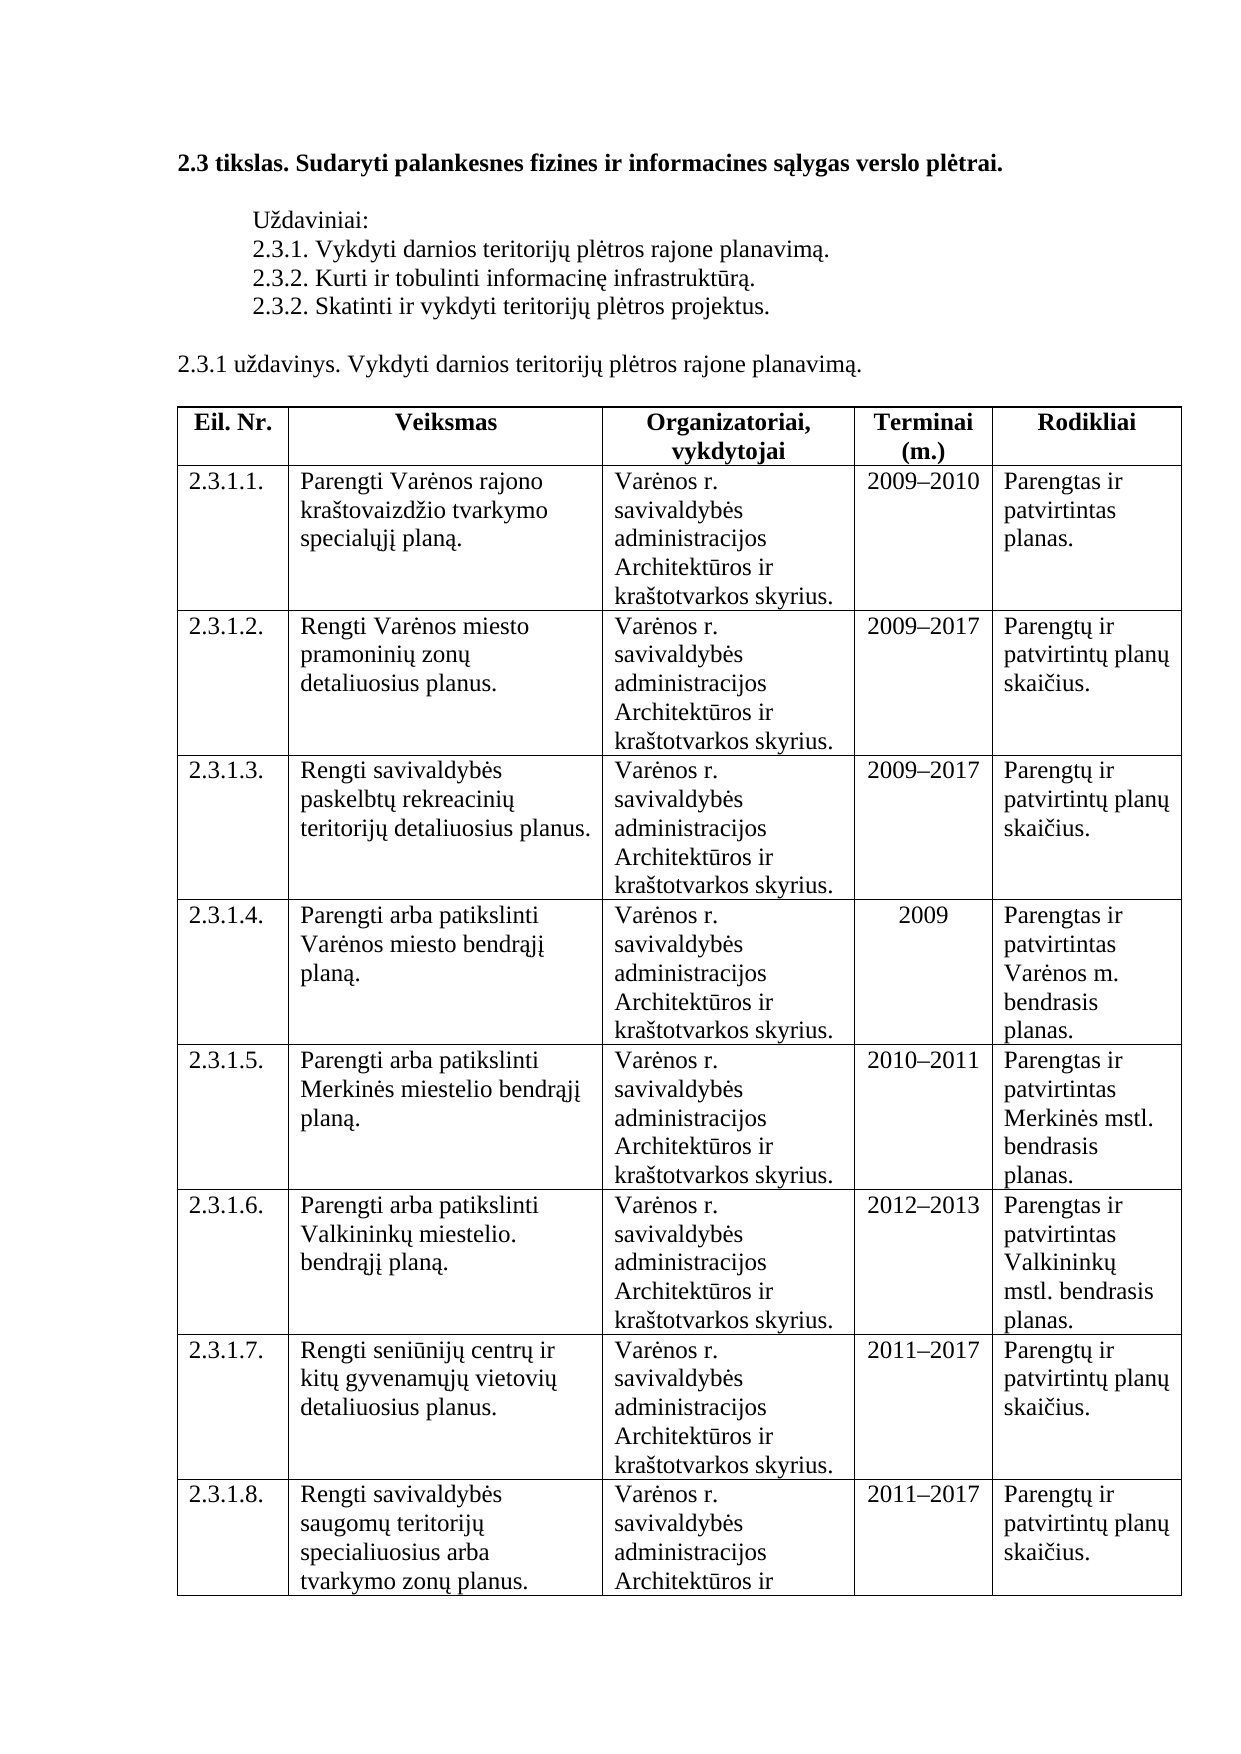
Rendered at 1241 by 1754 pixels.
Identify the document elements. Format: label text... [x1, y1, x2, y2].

table_header Terminai (m.) [855, 408, 992, 465]
table_cell Parengti arba patikslinti Valkininkų miestelio. bendrąjį planą. [289, 1190, 602, 1334]
table_header Organizatoriai, vykdytojai [603, 408, 854, 465]
table_cell Varėnos r. savivaldybės administracijos Architektūros ir kraštotvarkos skyrius. [603, 1190, 854, 1334]
table_cell 2010–2011 [855, 1045, 992, 1189]
table_cell Parengtas ir patvirtintas planas. [993, 466, 1181, 610]
table_cell 2011–2017 [855, 1480, 992, 1594]
table_cell Parengtas ir patvirtintas Valkininkų mstl. bendrasis planas. [993, 1190, 1181, 1334]
table_cell Rengti Varėnos miesto pramoninių zonų detaliuosius planus. [289, 611, 602, 754]
table_cell 2009 [855, 900, 992, 1044]
table_cell Varėnos r. savivaldybės administracijos Architektūros ir kraštotvarkos skyrius. [603, 756, 854, 899]
table_cell Parengtų ir patvirtintų planų skaičius. [993, 1480, 1181, 1594]
text 2.3 tikslas. Sudaryti palankesnes fizines ir informacines sąlygas verslo plėtrai. [177, 148, 1181, 176]
table_cell Parengtų ir patvirtintų planų skaičius. [993, 756, 1181, 899]
table_cell 2.3.1.4. [178, 900, 288, 1044]
table_cell Rengti seniūnijų centrų ir kitų gyvenamųjų vietovių detaliuosius planus. [289, 1335, 602, 1478]
table_cell 2009–2010 [855, 466, 992, 610]
table_cell Varėnos r. savivaldybės administracijos Architektūros ir kraštotvarkos skyrius. [603, 611, 854, 754]
table_header Rodikliai [993, 408, 1181, 465]
table_cell 2012–2013 [855, 1190, 992, 1334]
text 2.3.2. Skatinti ir vykdyti teritorijų plėtros projektus. [252, 291, 1181, 320]
text Uždaviniai: [252, 205, 1181, 234]
table_cell Varėnos r. savivaldybės administracijos Architektūros ir kraštotvarkos skyrius. [603, 466, 854, 610]
table_cell 2.3.1.5. [178, 1045, 288, 1189]
table_cell Varėnos r. savivaldybės administracijos Architektūros ir kraštotvarkos skyrius. [603, 900, 854, 1044]
table_cell 2.3.1.8. [178, 1480, 288, 1594]
table_cell 2009–2017 [855, 756, 992, 899]
table_header Eil. Nr. [178, 408, 288, 465]
text 2.3.2. Kurti ir tobulinti informacinę infrastruktūrą. [252, 263, 1181, 291]
table_cell 2009–2017 [855, 611, 992, 754]
text 2.3.1 uždavinys. Vykdyti darnios teritorijų plėtros rajone planavimą. [177, 349, 1181, 378]
table_cell 2011–2017 [855, 1335, 992, 1478]
table_cell 2.3.1.1. [178, 466, 288, 610]
table_cell Parengtų ir patvirtintų planų skaičius. [993, 611, 1181, 754]
table_cell Parengti arba patikslinti Merkinės miestelio bendrąjį planą. [289, 1045, 602, 1189]
table_cell Rengti savivaldybės saugomų teritorijų specialiuosius arba tvarkymo zonų planus. [289, 1480, 602, 1594]
table_cell Parengtas ir patvirtintas Merkinės mstl. bendrasis planas. [993, 1045, 1181, 1189]
table_cell Parengtas ir patvirtintas Varėnos m. bendrasis planas. [993, 900, 1181, 1044]
table_cell Parengtų ir patvirtintų planų skaičius. [993, 1335, 1181, 1478]
text 2.3.1. Vykdyti darnios teritorijų plėtros rajone planavimą. [252, 234, 1181, 263]
table_cell Varėnos r. savivaldybės administracijos Architektūros ir kraštotvarkos skyrius. [603, 1335, 854, 1478]
table_cell 2.3.1.3. [178, 756, 288, 899]
table_cell 2.3.1.2. [178, 611, 288, 754]
table_cell Rengti savivaldybės paskelbtų rekreacinių teritorijų detaliuosius planus. [289, 756, 602, 899]
table_cell Varėnos r. savivaldybės administracijos Architektūros ir kraštotvarkos skyrius. [603, 1045, 854, 1189]
table_cell Parengti arba patikslinti Varėnos miesto bendrąjį planą. [289, 900, 602, 1044]
table_cell 2.3.1.6. [178, 1190, 288, 1334]
table_cell 2.3.1.7. [178, 1335, 288, 1478]
table_header Veiksmas [289, 408, 602, 465]
table_cell Parengti Varėnos rajono kraštovaizdžio tvarkymo specialųjį planą. [289, 466, 602, 610]
table_cell Varėnos r. savivaldybės administracijos Architektūros ir [603, 1480, 854, 1594]
